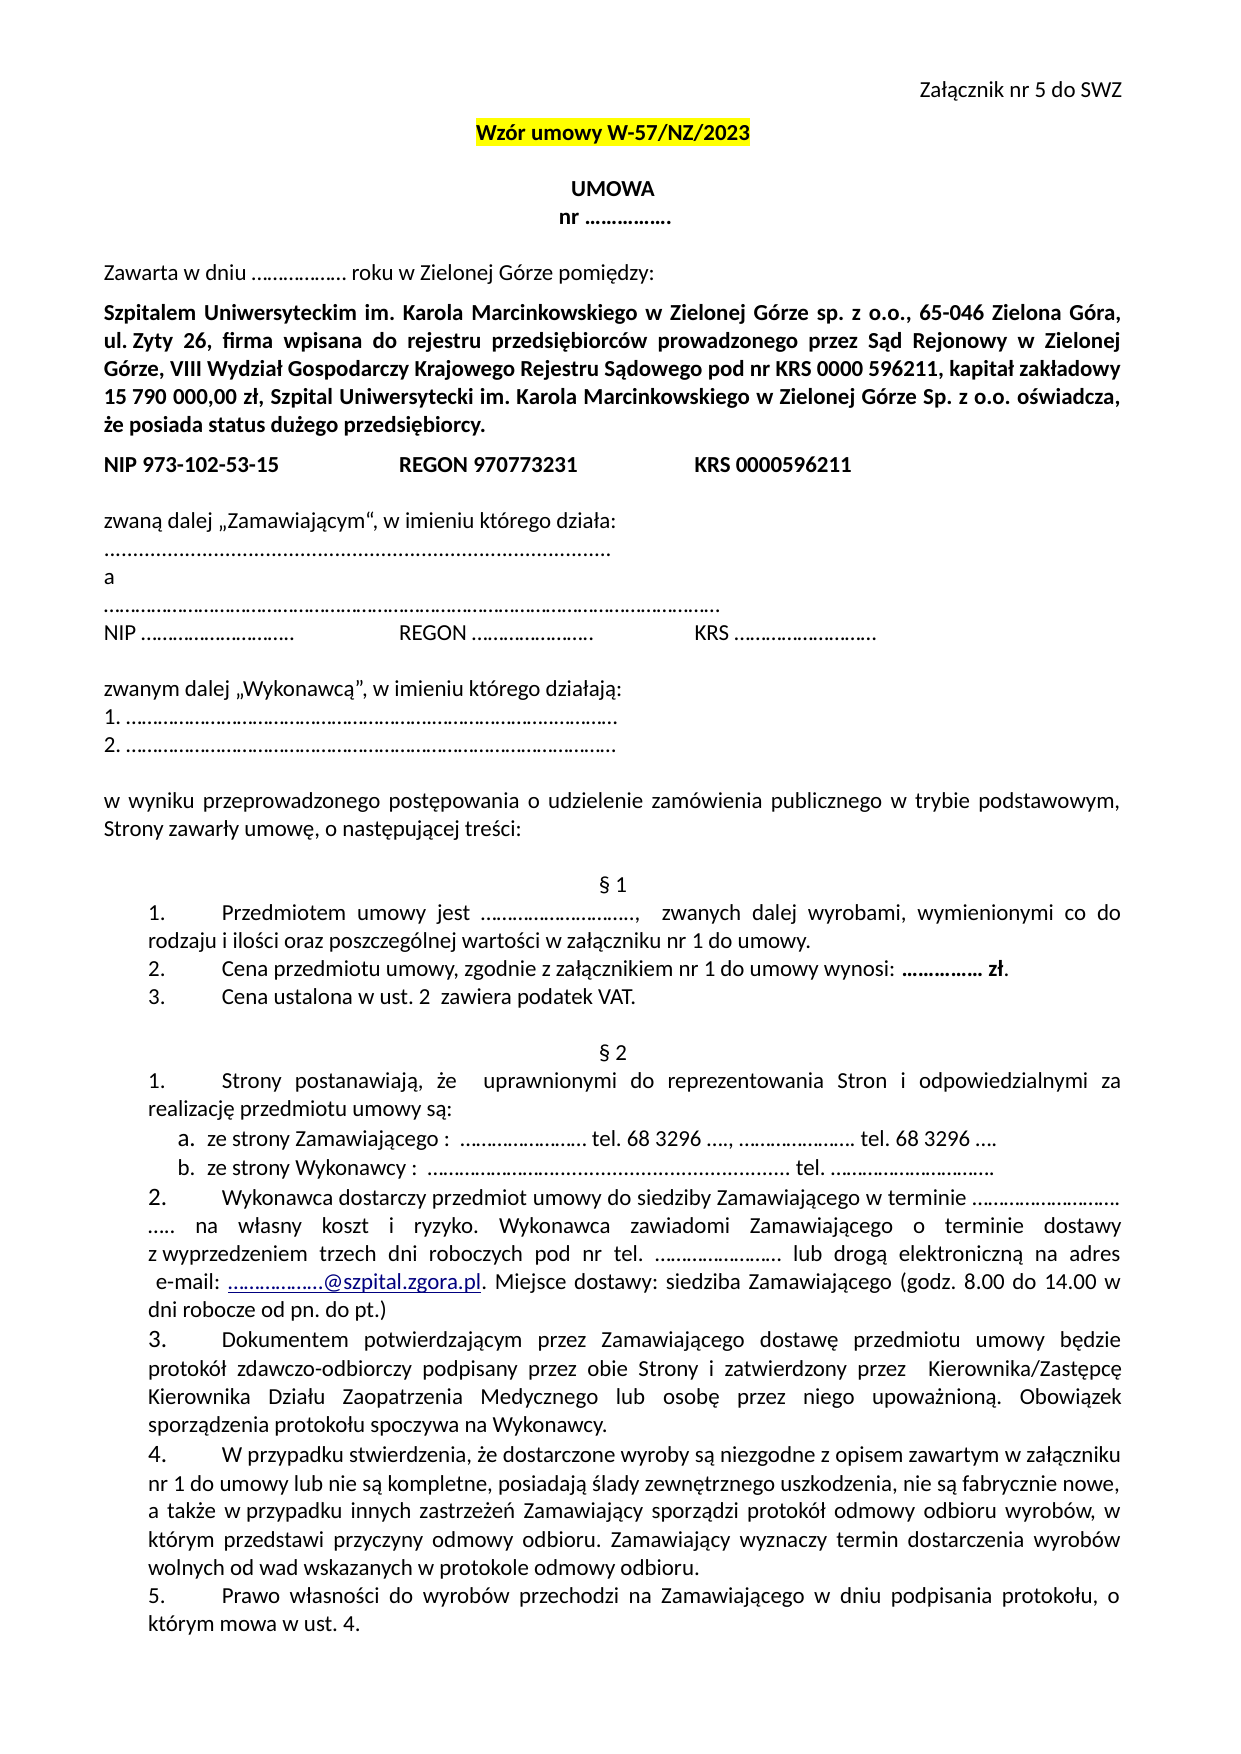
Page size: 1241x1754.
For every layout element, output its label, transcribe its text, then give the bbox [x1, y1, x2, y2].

list Przedmiotem umowy jest ……………………….., zwanych dalej wyrobami, wymienionymi co do rodzaju i ilości oraz poszczególnej wartości w załączniku nr 1 do umowy. [148, 898, 1122, 954]
text ……………………………………………………………………………………………………… [103, 590, 1122, 618]
text § 1 [103, 870, 1122, 898]
list Wykonawca dostarczy przedmiot umowy do siedziby Zamawiającego w terminie ……………………….….. na własny koszt i ryzyko. Wykonawca zawiadomi Zamawiającego o terminie dostawy z wyprzedzeniem trzech dni roboczych pod nr tel. …………………… lub drogą elektroniczną na adres e-mail: ………………@szpital.zgora.pl. Miejsce dostawy: siedziba Zamawiającego (godz. 8.00 do 14.00 w dni robocze od pn. do pt.) [148, 1181, 1122, 1323]
list Cena przedmiotu umowy, zgodnie z załącznikiem nr 1 do umowy wynosi: …………… zł. [148, 954, 1122, 982]
text UMOWA [103, 174, 1122, 202]
text zwanym dalej „Wykonawcą”, w imieniu którego działają: [103, 674, 1122, 702]
text zwaną dalej „Zamawiającym“, w imieniu którego działa: [103, 506, 1122, 534]
text nr ……………. [103, 202, 1122, 230]
text 2. ………………………………………………………………………………… [103, 730, 1122, 758]
list W przypadku stwierdzenia, że dostarczone wyroby są niezgodne z opisem zawartym w załączniku nr 1 do umowy lub nie są kompletne, posiadają ślady zewnętrznego uszkodzenia, nie są fabrycznie nowe, a także w przypadku innych zastrzeżeń Zamawiający sporządzi protokół odmowy odbioru wyrobów, w którym przedstawi przyczyny odmowy odbioru. Zamawiający wyznaczy termin dostarczenia wyrobów wolnych od wad wskazanych w protokole odmowy odbioru. [148, 1438, 1122, 1581]
list Prawo własności do wyrobów przechodzi na Zamawiającego w dniu podpisania protokołu, o którym mowa w ust. 4. [148, 1581, 1122, 1637]
list Dokumentem potwierdzającym przez Zamawiającego dostawę przedmiotu umowy będzie protokół zdawczo-odbiorczy podpisany przez obie Strony i zatwierdzony przez Kierownika/Zastępcę Kierownika Działu Zaopatrzenia Medycznego lub osobę przez niego upoważnioną. Obowiązek sporządzenia protokołu spoczywa na Wykonawcy. [148, 1323, 1122, 1438]
list Cena ustalona w ust. 2 zawiera podatek VAT. [148, 982, 1122, 1010]
text Szpitalem Uniwersyteckim im. Karola Marcinkowskiego w Zielonej Górze sp. z o.o., 65-046 Zielona Góra, ul. Zyty 26, firma wpisana do rejestru przedsiębiorców prowadzonego przez Sąd Rejonowy w Zielonej Górze, VIII Wydział Gospodarczy Krajowego Rejestru Sądowego pod nr KRS 0000 596211, kapitał zakładowy 15 790 000,00 zł, Szpital Uniwersytecki im. Karola Marcinkowskiego w Zielonej Górze Sp. z o.o. oświadcza, że posiada status dużego przedsiębiorcy. [103, 298, 1122, 438]
list Strony postanawiają, że uprawnionymi do reprezentowania Stron i odpowiedzialnymi za realizację przedmiotu umowy są: [148, 1066, 1122, 1122]
text ........................................................................................ [103, 534, 1122, 562]
text NIP ……………………….. REGON ………………….. KRS ……………………… [103, 618, 1122, 646]
text § 2 [103, 1038, 1122, 1066]
list ze strony Wykonawcy : ……………………......................................... tel. …………………………. [177, 1153, 1122, 1181]
text 1. ………………………………………………….…………………..………… [103, 702, 1122, 730]
text w wyniku przeprowadzonego postępowania o udzielenie zamówienia publicznego w trybie podstawowym, Strony zawarły umowę, o następującej treści: [103, 786, 1122, 842]
text Wzór umowy W-57/NZ/2023 [103, 118, 1122, 146]
list ze strony Zamawiającego : …………………… tel. 68 3296 …., …………………. tel. 68 3296 …. [177, 1122, 1122, 1153]
text Zawarta w dniu ……………… roku w Zielonej Górze pomiędzy: [103, 258, 1122, 286]
text a [103, 562, 1122, 590]
text NIP 973-102-53-15 REGON 970773231 KRS 0000596211 [103, 450, 1122, 478]
